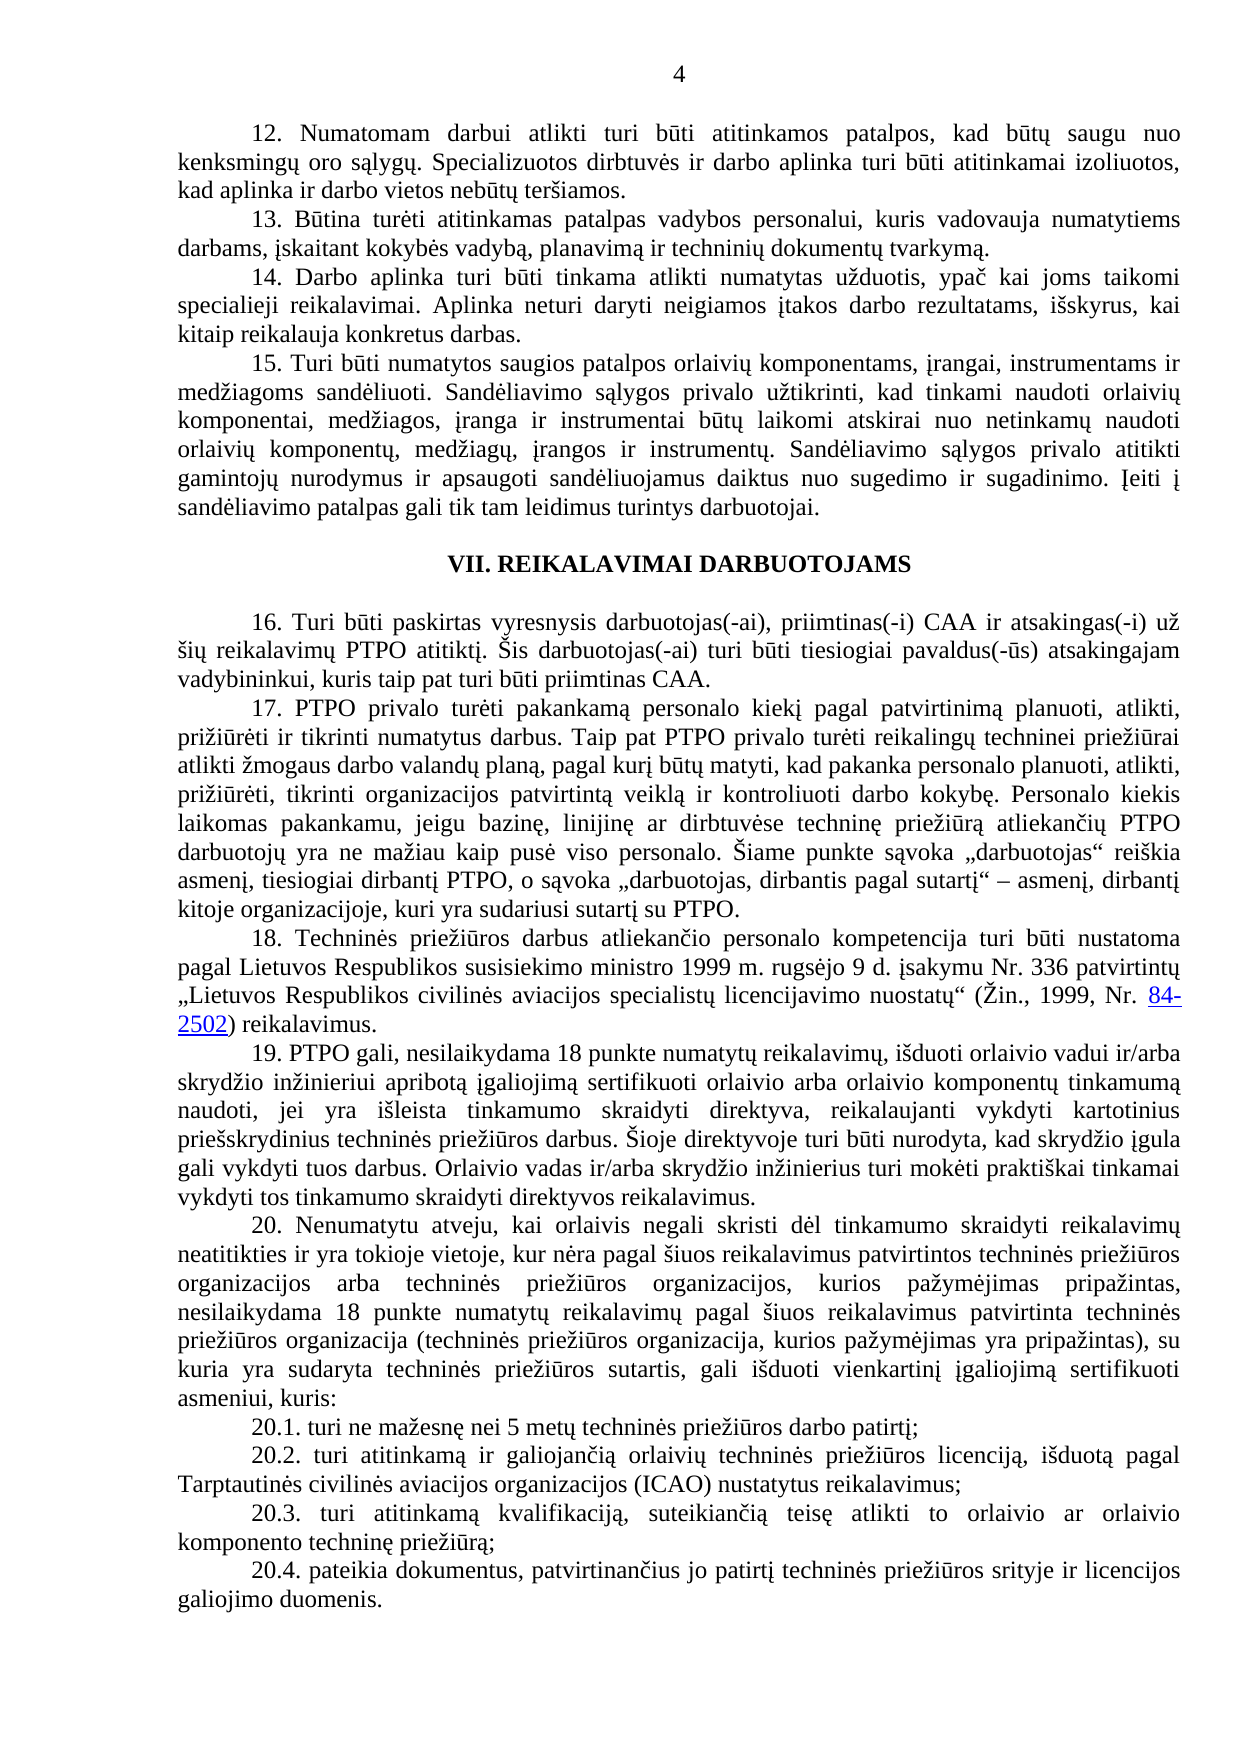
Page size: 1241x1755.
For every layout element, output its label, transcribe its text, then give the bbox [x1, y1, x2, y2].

text 15. Turi būti numatytos saugios patalpos orlaivių komponentams, įrangai, instrumentams ir medžiagoms sandėliuoti. Sandėliavimo sąlygos privalo užtikrinti, kad tinkami naudoti orlaivių komponentai, medžiagos, įranga ir instrumentai būtų laikomi atskirai nuo netinkamų naudoti orlaivių komponentų, medžiagų, įrangos ir instrumentų. Sandėliavimo sąlygos privalo atitikti gamintojų nurodymus ir apsaugoti sandėliuojamus daiktus nuo sugedimo ir sugadinimo. Įeiti į sandėliavimo patalpas gali tik tam leidimus turintys darbuotojai. [177, 348, 1181, 521]
text VII. Reikalavimai darbuotojams [177, 549, 1181, 578]
text 20.2. turi atitinkamą ir galiojančią orlaivių techninės priežiūros licenciją, išduotą pagal Tarptautinės civilinės aviacijos organizacijos (ICAO) nustatytus reikalavimus; [177, 1441, 1181, 1498]
text 16. Turi būti paskirtas vyresnysis darbuotojas(-ai), priimtinas(-i) CAA ir atsakingas(-i) už šių reikalavimų PTPO atitiktį. Šis darbuotojas(-ai) turi būti tiesiogiai pavaldus(-ūs) atsakingajam vadybininkui, kuris taip pat turi būti priimtinas CAA. [177, 607, 1181, 693]
text 17. PTPO privalo turėti pakankamą personalo kiekį pagal patvirtinimą planuoti, atlikti, prižiūrėti ir tikrinti numatytus darbus. Taip pat PTPO privalo turėti reikalingų techninei priežiūrai atlikti žmogaus darbo valandų planą, pagal kurį būtų matyti, kad pakanka personalo planuoti, atlikti, prižiūrėti, tikrinti organizacijos patvirtintą veiklą ir kontroliuoti darbo kokybę. Personalo kiekis laikomas pakankamu, jeigu bazinę, linijinę ar dirbtuvėse techninę priežiūrą atliekančių PTPO darbuotojų yra ne mažiau kaip pusė viso personalo. Šiame punkte sąvoka „darbuotojas“ reiškia asmenį, tiesiogiai dirbantį PTPO, o sąvoka „darbuotojas, dirbantis pagal sutartį“ – asmenį, dirbantį kitoje organizacijoje, kuri yra sudariusi sutartį su PTPO. [177, 693, 1181, 923]
text 20.3. turi atitinkamą kvalifikaciją, suteikiančią teisę atlikti to orlaivio ar orlaivio komponento techninę priežiūrą; [177, 1498, 1181, 1556]
text 14. Darbo aplinka turi būti tinkama atlikti numatytas užduotis, ypač kai joms taikomi specialieji reikalavimai. Aplinka neturi daryti neigiamos įtakos darbo rezultatams, išskyrus, kai kitaip reikalauja konkretus darbas. [177, 262, 1181, 348]
text 19. PTPO gali, nesilaikydama 18 punkte numatytų reikalavimų, išduoti orlaivio vadui ir/arba skrydžio inžinieriui apribotą įgaliojimą sertifikuoti orlaivio arba orlaivio komponentų tinkamumą naudoti, jei yra išleista tinkamumo skraidyti direktyva, reikalaujanti vykdyti kartotinius priešskrydinius techninės priežiūros darbus. Šioje direktyvoje turi būti nurodyta, kad skrydžio įgula gali vykdyti tuos darbus. Orlaivio vadas ir/arba skrydžio inžinierius turi mokėti praktiškai tinkamai vykdyti tos tinkamumo skraidyti direktyvos reikalavimus. [177, 1038, 1181, 1211]
text 20. Nenumatytu atveju, kai orlaivis negali skristi dėl tinkamumo skraidyti reikalavimų neatitikties ir yra tokioje vietoje, kur nėra pagal šiuos reikalavimus patvirtintos techninės priežiūros organizacijos arba techninės priežiūros organizacijos, kurios pažymėjimas pripažintas, nesilaikydama 18 punkte numatytų reikalavimų pagal šiuos reikalavimus patvirtinta techninės priežiūros organizacija (techninės priežiūros organizacija, kurios pažymėjimas yra pripažintas), su kuria yra sudaryta techninės priežiūros sutartis, gali išduoti vienkartinį įgaliojimą sertifikuoti asmeniui, kuris: [177, 1211, 1181, 1412]
text 13. Būtina turėti atitinkamas patalpas vadybos personalui, kuris vadovauja numatytiems darbams, įskaitant kokybės vadybą, planavimą ir techninių dokumentų tvarkymą. [177, 204, 1181, 262]
text 20.1. turi ne mažesnę nei 5 metų techninės priežiūros darbo patirtį; [177, 1412, 1181, 1441]
text 18. Techninės priežiūros darbus atliekančio personalo kompetencija turi būti nustatoma pagal Lietuvos Respublikos susisiekimo ministro 1999 m. rugsėjo 9 d. įsakymu Nr. 336 patvirtintų „Lietuvos Respublikos civilinės aviacijos specialistų licencijavimo nuostatų“ (Žin., 1999, Nr. 84-2502) reikalavimus. [177, 923, 1181, 1038]
text 12. Numatomam darbui atlikti turi būti atitinkamos patalpos, kad būtų saugu nuo kenksmingų oro sąlygų. Specializuotos dirbtuvės ir darbo aplinka turi būti atitinkamai izoliuotos, kad aplinka ir darbo vietos nebūtų teršiamos. [177, 118, 1181, 204]
text 20.4. pateikia dokumentus, patvirtinančius jo patirtį techninės priežiūros srityje ir licencijos galiojimo duomenis. [177, 1556, 1181, 1613]
